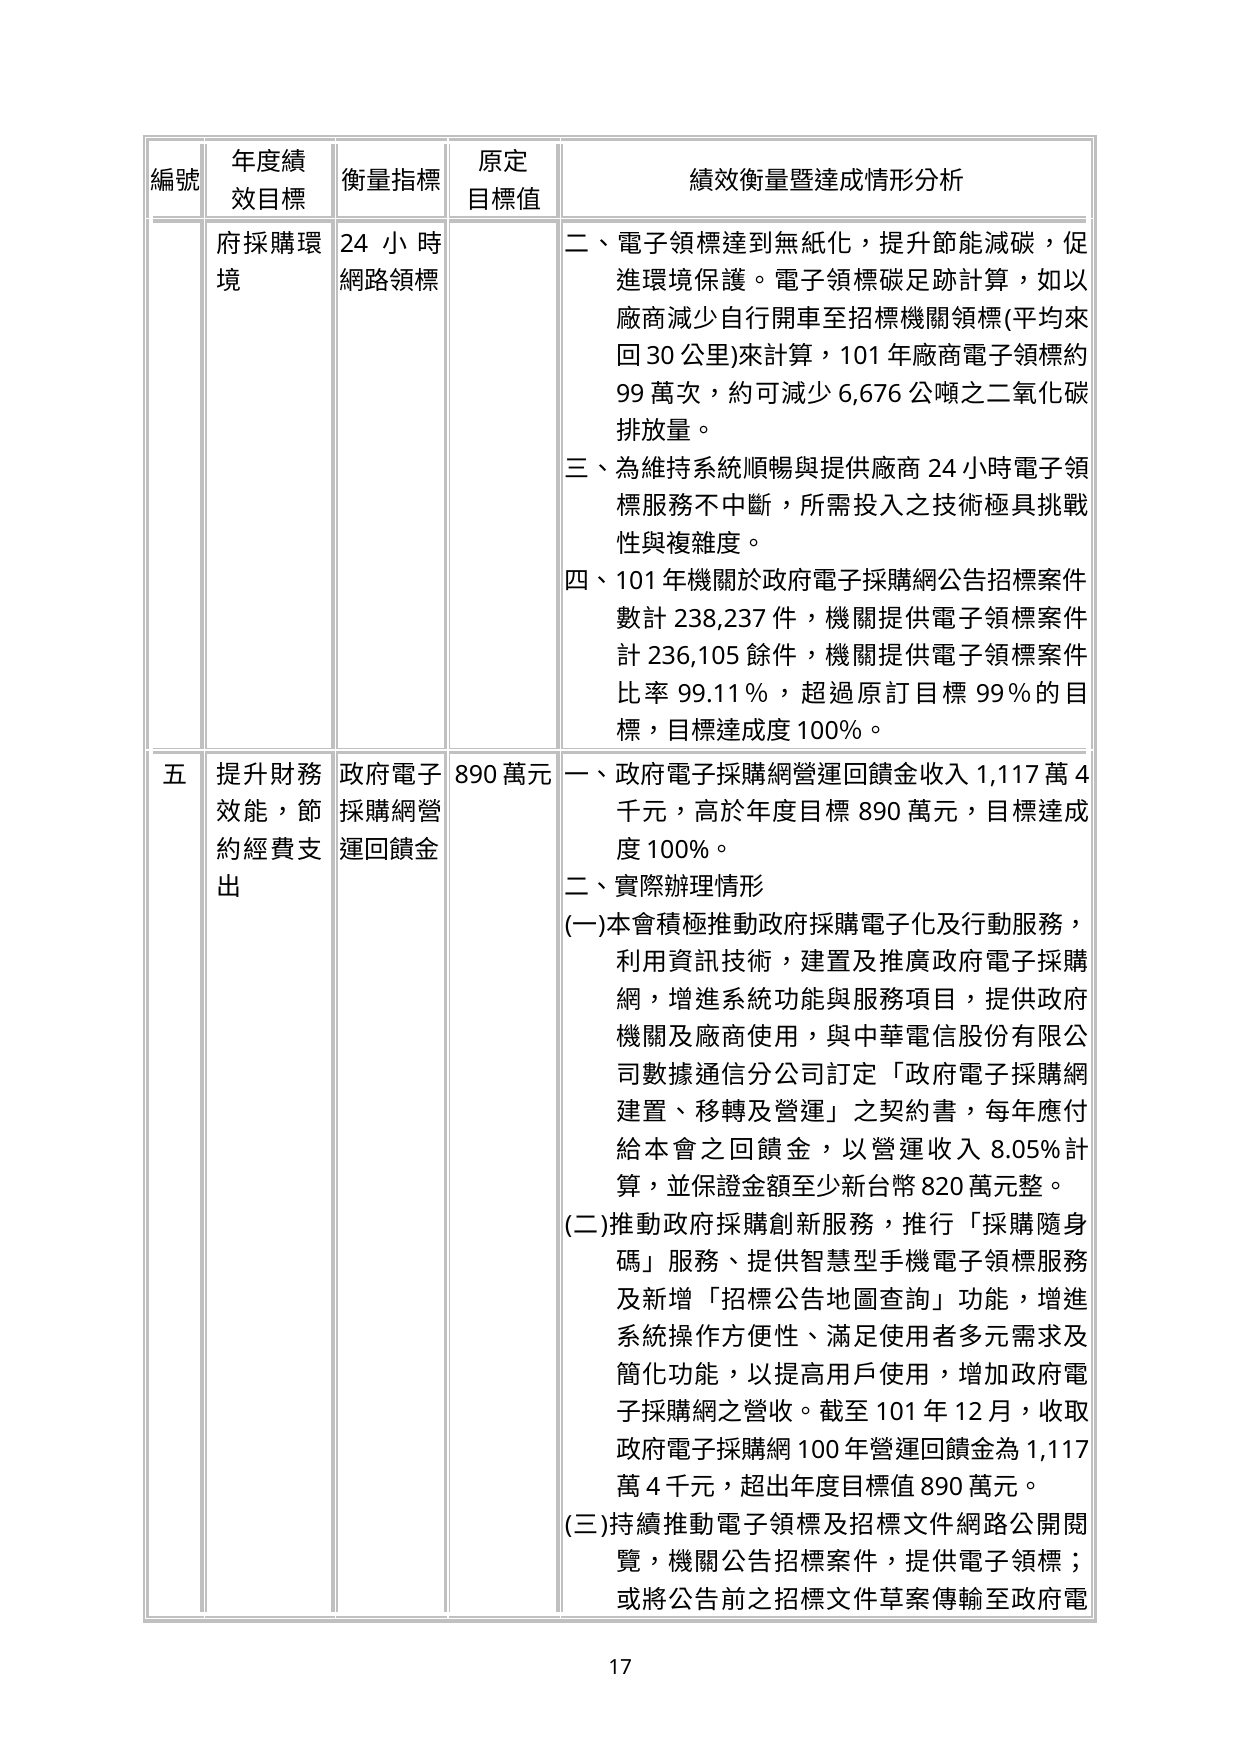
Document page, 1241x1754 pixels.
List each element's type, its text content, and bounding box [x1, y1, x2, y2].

table_cell 提升財務效能，節約經費支出 [204, 748, 334, 1616]
table_cell 890萬元 [447, 748, 559, 1616]
table_cell 府採購環境 [207, 223, 331, 747]
table_header 績效衡量暨達成情形分析 [560, 137, 1094, 216]
table_header 衡量指標 [335, 137, 447, 216]
table_cell 五 [146, 748, 203, 1616]
table_header 年度績 效目標 [204, 137, 334, 216]
table_cell 政府電子採購網營運回饋金 [335, 748, 447, 1616]
table_cell 24小時網路領標 [338, 223, 444, 747]
table_header 編號 [149, 141, 203, 216]
table_cell 二、電子領標達到無紙化，提升節能減碳，促進環境保護。電子領標碳足跡計算，如以廠商減少自行開車至招標機關領標(平均來回30公里)來計算，101年廠商電子領標約99萬次，約可減少6,676公噸之二氧化碳排放量。 三、為維持系統順暢與提供廠商24小時電子領標服務不中斷，所需投入之技術極具挑戰性與複雜度。 四、101年機關於政府電子採購網公告招標案件數計238,237件，機關提供電子領標案件計236,105餘件，機關提供電子領標案件比率99.11％，超過原訂目標99％的目標，目標達成度100％。 [560, 216, 1094, 747]
table_cell 一、政府電子採購網營運回饋金收入1,117萬4千元，高於年度目標 890萬元，目標達成度100%。 二、實際辦理情形 (一)本會積極推動政府採購電子化及行動服務，利用資訊技術，建置及推廣政府電子採購網，增進系統功能與服務項目，提供政府機關及廠商使用，與中華電信股份有限公司數據通信分公司訂定「政府電子採購網建置、移轉及營運」之契約書，每年應付給本會之回饋金，以營運收入8.05%計算，並保證金額至少新台幣820萬元整。 (二)推動政府採購創新服務，推行「採購隨身碼」服務、提供智慧型手機電子領標服務及新增「招標公告地圖查詢」功能，增進系統操作方便性、滿足使用者多元需求及簡化功能，以提高用戶使用，增加政府電子採購網之營收。截至101年12月，收取政府電子採購網100年營運回饋金為1,117萬4千元，超出年度目標值890萬元。 (三)持續推動電子領標及招標文件網路公開閱覽，機關公告招標案件，提供電子領標；或將公告前之招標文件草案傳輸至政府電 [560, 748, 1094, 1616]
table_cell [146, 216, 203, 747]
table_cell [450, 223, 556, 747]
table_header 原定 目標值 [447, 137, 559, 216]
